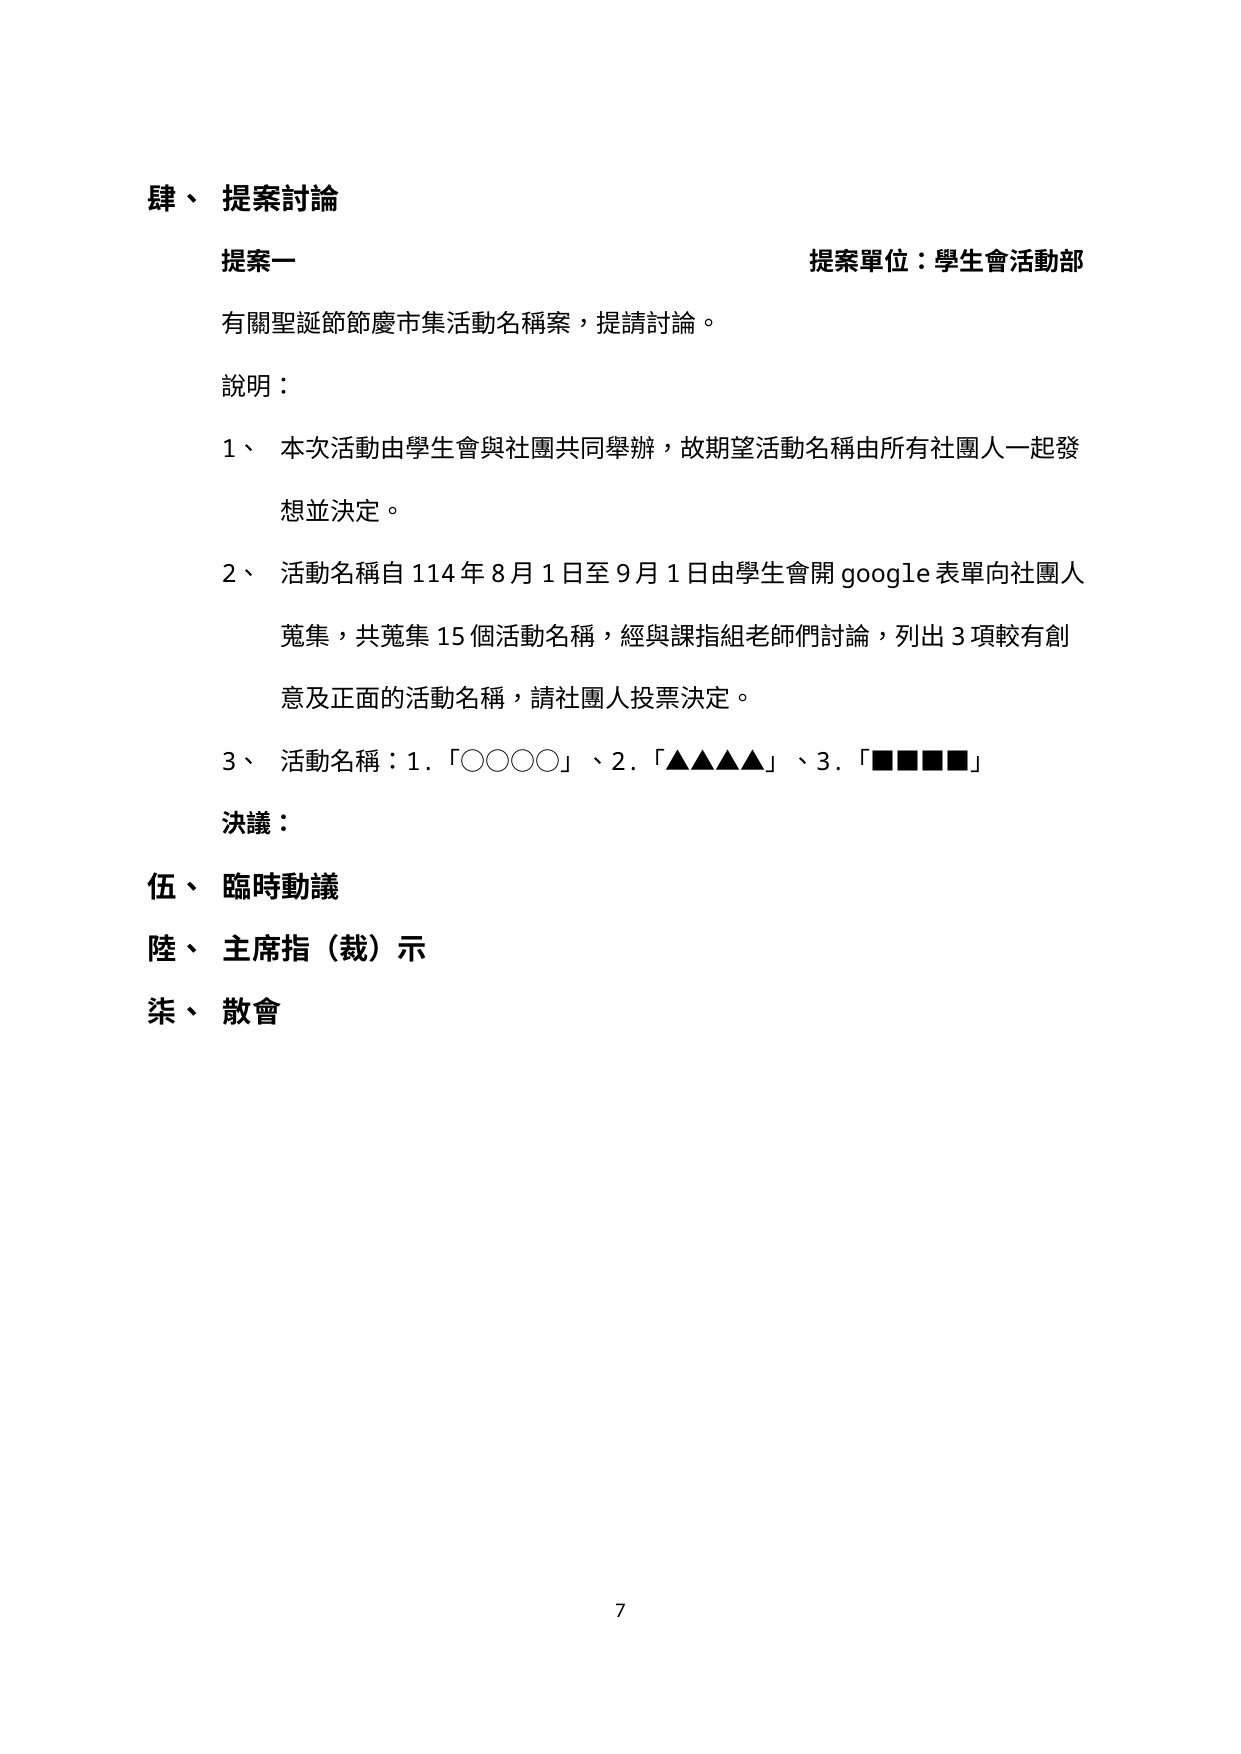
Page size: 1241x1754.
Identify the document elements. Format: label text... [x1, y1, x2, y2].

list 本次活動由學生會與社團共同舉辦，故期望活動名稱由所有社團人一起發想並決定。 [221, 405, 1092, 530]
list 主席指（裁）示 [148, 905, 1092, 968]
list 活動名稱：1.「○○○○」、2.「▲▲▲▲」、3.「■■■■」 [221, 718, 1092, 780]
list 活動名稱自114年8月1日至9月1日由學生會開google表單向社團人蒐集，共蒐集15個活動名稱，經與課指組老師們討論，列出3項較有創意及正面的活動名稱，請社團人投票決定。 [221, 530, 1092, 718]
list 散會 [148, 968, 1092, 1030]
text 決議： [221, 780, 1092, 843]
text 說明： [221, 343, 1092, 405]
list 提案討論 [148, 155, 1092, 218]
text 有關聖誕節節慶市集活動名稱案，提請討論。 [221, 280, 1092, 343]
text 提案一 提案單位：學生會活動部 [221, 218, 1092, 280]
list 臨時動議 [148, 843, 1092, 905]
